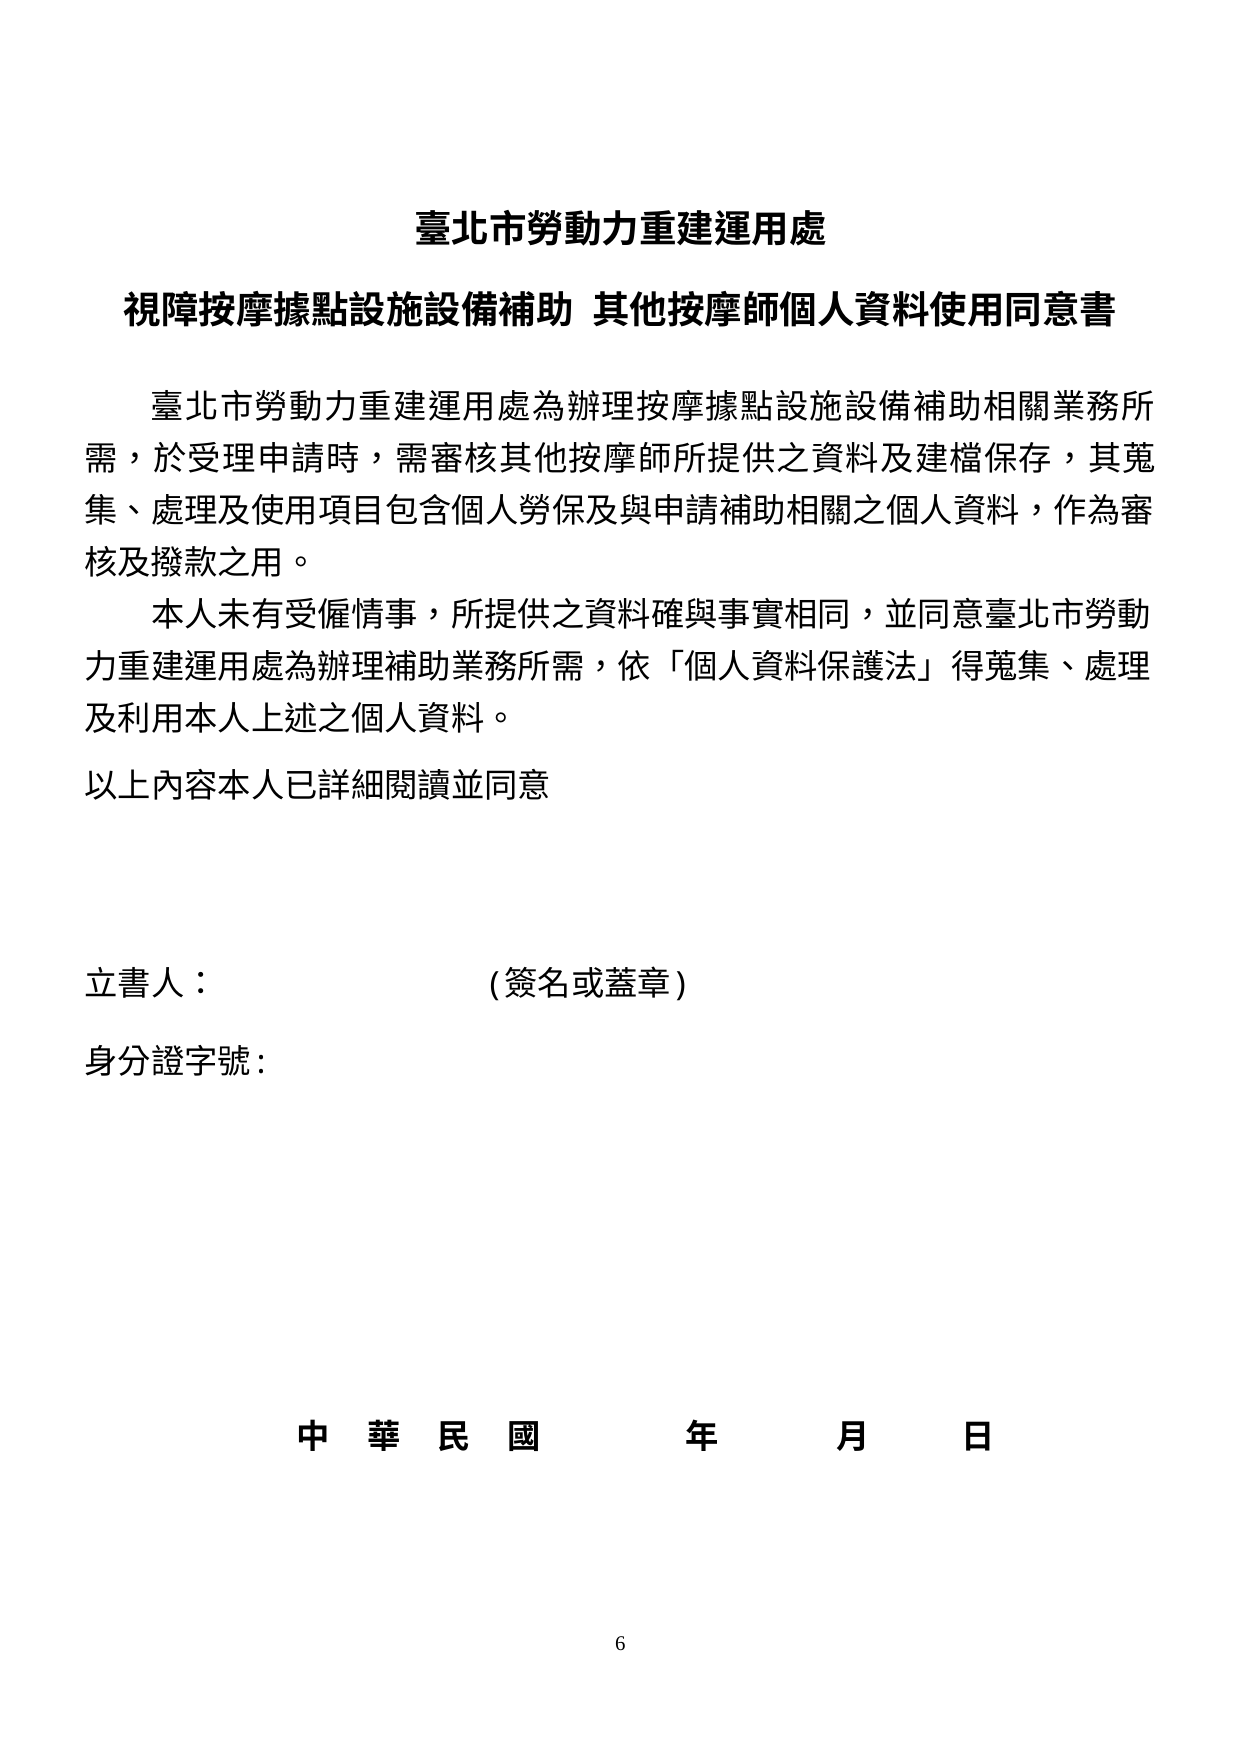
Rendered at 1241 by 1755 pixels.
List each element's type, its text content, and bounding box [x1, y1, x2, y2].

text 以上內容本人已詳細閱讀並同意 [84, 741, 1156, 803]
text 本人未有受僱情事，所提供之資料確與事實相同，並同意臺北市勞動力重建運用處為辦理補助業務所需，依「個人資料保護法」得蒐集、處理及利用本人上述之個人資料。 [84, 585, 1156, 741]
text 身分證字號: [84, 1017, 1156, 1080]
text 視障按摩據點設施設備補助 其他按摩師個人資料使用同意書 [59, 266, 1181, 328]
text 臺北市勞動力重建運用處 [59, 184, 1181, 247]
text 立書人： (簽名或蓋章) [84, 957, 1156, 1005]
text 臺北市勞動力重建運用處為辦理按摩據點設施設備補助相關業務所需，於受理申請時，需審核其他按摩師所提供之資料及建檔保存，其蒐集、處理及使用項目包含個人勞保及與申請補助相關之個人資料，作為審核及撥款之用。 [84, 376, 1156, 585]
text 中 華 民 國 年 月 日 [59, 1392, 1181, 1455]
